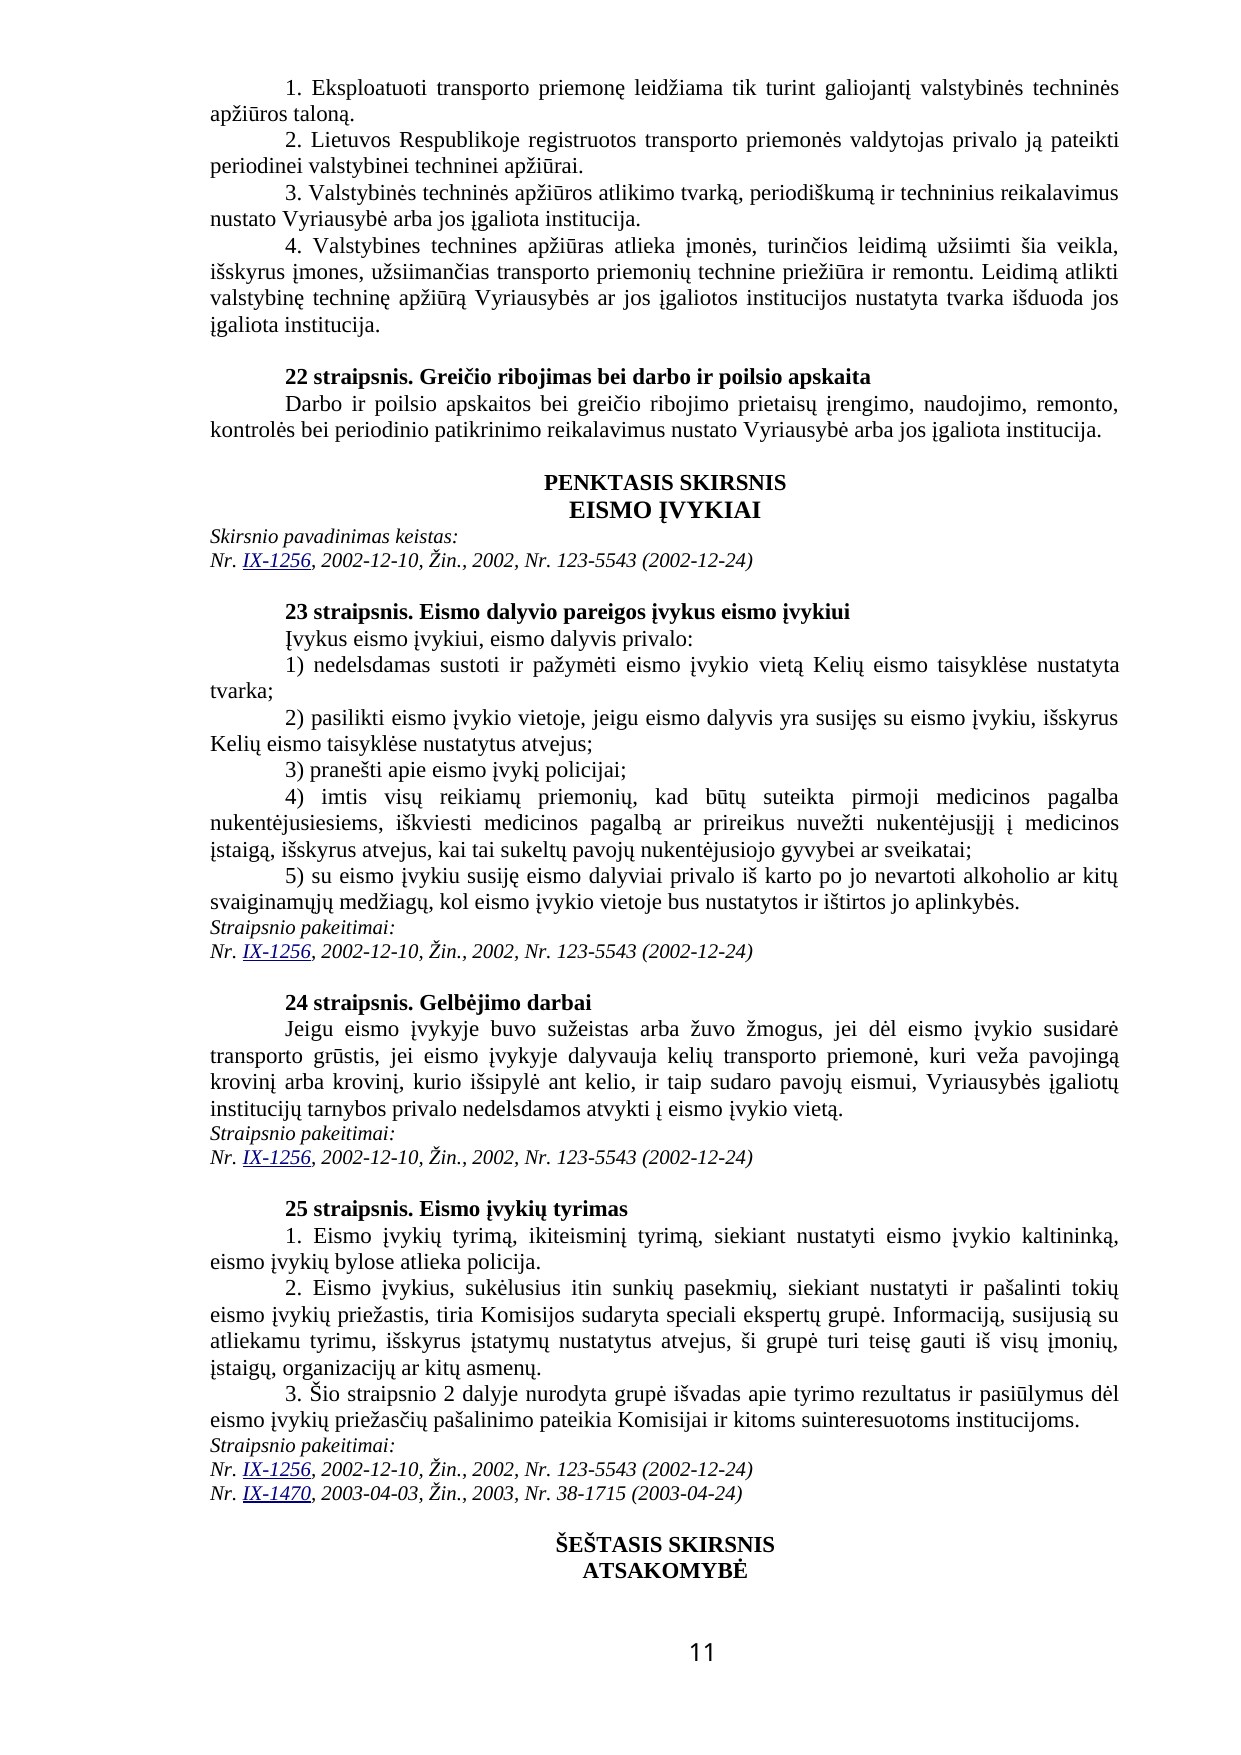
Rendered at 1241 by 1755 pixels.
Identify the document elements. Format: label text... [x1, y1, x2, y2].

text PENKTASIS SKIRSNIS [210, 469, 1120, 495]
text Nr. IX-1256, 2002-12-10, Žin., 2002, Nr. 123-5543 (2002-12-24) [210, 939, 1120, 963]
text 1. Eismo įvykių tyrimą, ikiteisminį tyrimą, siekiant nustatyti eismo įvykio kaltininką, eismo įvykių bylose atlieka policija. [210, 1222, 1120, 1274]
text Nr. IX-1256, 2002-12-10, Žin., 2002, Nr. 123-5543 (2002-12-24) [210, 1145, 1120, 1169]
text Įvykus eismo įvykiui, eismo dalyvis privalo: [210, 625, 1120, 651]
text Nr. IX-1256, 2002-12-10, Žin., 2002, Nr. 123-5543 (2002-12-24) [210, 1457, 1120, 1481]
text 22 straipsnis. Greičio ribojimas bei darbo ir poilsio apskaita [210, 363, 1120, 390]
text 2. Eismo įvykius, sukėlusius itin sunkių pasekmių, siekiant nustatyti ir pašalinti tokių eismo įvykių priežastis, tiria Komisijos sudaryta speciali ekspertų grupė. Informaciją, susijusią su atliekamu tyrimu, išskyrus įstatymų nustatytus atvejus, ši grupė turi teisę gauti iš visų įmonių, įstaigų, organizacijų ar kitų asmenų. [210, 1274, 1120, 1380]
text 4) imtis visų reikiamų priemonių, kad būtų suteikta pirmoji medicinos pagalba nukentėjusiesiems, iškviesti medicinos pagalbą ar prireikus nuvežti nukentėjusįjį į medicinos įstaigą, išskyrus atvejus, kai tai sukeltų pavojų nukentėjusiojo gyvybei ar sveikatai; [210, 783, 1120, 862]
text 3. Valstybinės techninės apžiūros atlikimo tvarką, periodiškumą ir techninius reikalavimus nustato Vyriausybė arba jos įgaliota institucija. [210, 179, 1120, 232]
text ATSAKOMYBĖ [210, 1557, 1120, 1584]
text 24 straipsnis. Gelbėjimo darbai [210, 989, 1120, 1016]
text Straipsnio pakeitimai: [210, 1433, 1120, 1457]
text 5) su eismo įvykiu susiję eismo dalyviai privalo iš karto po jo nevartoti alkoholio ar kitų svaiginamųjų medžiagų, kol eismo įvykio vietoje bus nustatytos ir ištirtos jo aplinkybės. [210, 862, 1120, 915]
text Nr. IX-1470, 2003-04-03, Žin., 2003, Nr. 38-1715 (2003-04-24) [210, 1481, 1120, 1505]
text Skirsnio pavadinimas keistas: [210, 524, 1120, 548]
text 3) pranešti apie eismo įvykį policijai; [210, 757, 1120, 783]
text 1) nedelsdamas sustoti ir pažymėti eismo įvykio vietą Kelių eismo taisyklėse nustatyta tvarka; [210, 651, 1120, 704]
text 25 straipsnis. Eismo įvykių tyrimas [210, 1195, 1120, 1222]
text Nr. IX-1256, 2002-12-10, Žin., 2002, Nr. 123-5543 (2002-12-24) [210, 548, 1120, 572]
text Darbo ir poilsio apskaitos bei greičio ribojimo prietaisų įrengimo, naudojimo, remonto, kontrolės bei periodinio patikrinimo reikalavimus nustato Vyriausybė arba jos įgaliota institucija. [210, 390, 1120, 442]
text Straipsnio pakeitimai: [210, 915, 1120, 939]
text Jeigu eismo įvykyje buvo sužeistas arba žuvo žmogus, jei dėl eismo įvykio susidarė transporto grūstis, jei eismo įvykyje dalyvauja kelių transporto priemonė, kuri veža pavojingą krovinį arba krovinį, kurio išsipylė ant kelio, ir taip sudaro pavojų eismui, Vyriausybės įgaliotų institucijų tarnybos privalo nedelsdamos atvykti į eismo įvykio vietą. [210, 1016, 1120, 1121]
text ŠEŠTASIS SKIRSNIS [210, 1531, 1120, 1557]
text 3. Šio straipsnio 2 dalyje nurodyta grupė išvadas apie tyrimo rezultatus ir pasiūlymus dėl eismo įvykių priežasčių pašalinimo pateikia Komisijai ir kitoms suinteresuotoms institucijoms. [210, 1380, 1120, 1433]
text 1. Eksploatuoti transporto priemonę leidžiama tik turint galiojantį valstybinės techninės apžiūros taloną. [210, 73, 1120, 126]
text Straipsnio pakeitimai: [210, 1121, 1120, 1145]
text 23 straipsnis. Eismo dalyvio pareigos įvykus eismo įvykiui [210, 598, 1120, 625]
text EISMO ĮVYKIAI [210, 495, 1120, 524]
text 2) pasilikti eismo įvykio vietoje, jeigu eismo dalyvis yra susijęs su eismo įvykiu, išskyrus Kelių eismo taisyklėse nustatytus atvejus; [210, 704, 1120, 757]
text 4. Valstybines technines apžiūras atlieka įmonės, turinčios leidimą užsiimti šia veikla, išskyrus įmones, užsiimančias transporto priemonių technine priežiūra ir remontu. Leidimą atlikti valstybinę techninę apžiūrą Vyriausybės ar jos įgaliotos institucijos nustatyta tvarka išduoda jos įgaliota institucija. [210, 232, 1120, 337]
text 2. Lietuvos Respublikoje registruotos transporto priemonės valdytojas privalo ją pateikti periodinei valstybinei techninei apžiūrai. [210, 126, 1120, 179]
